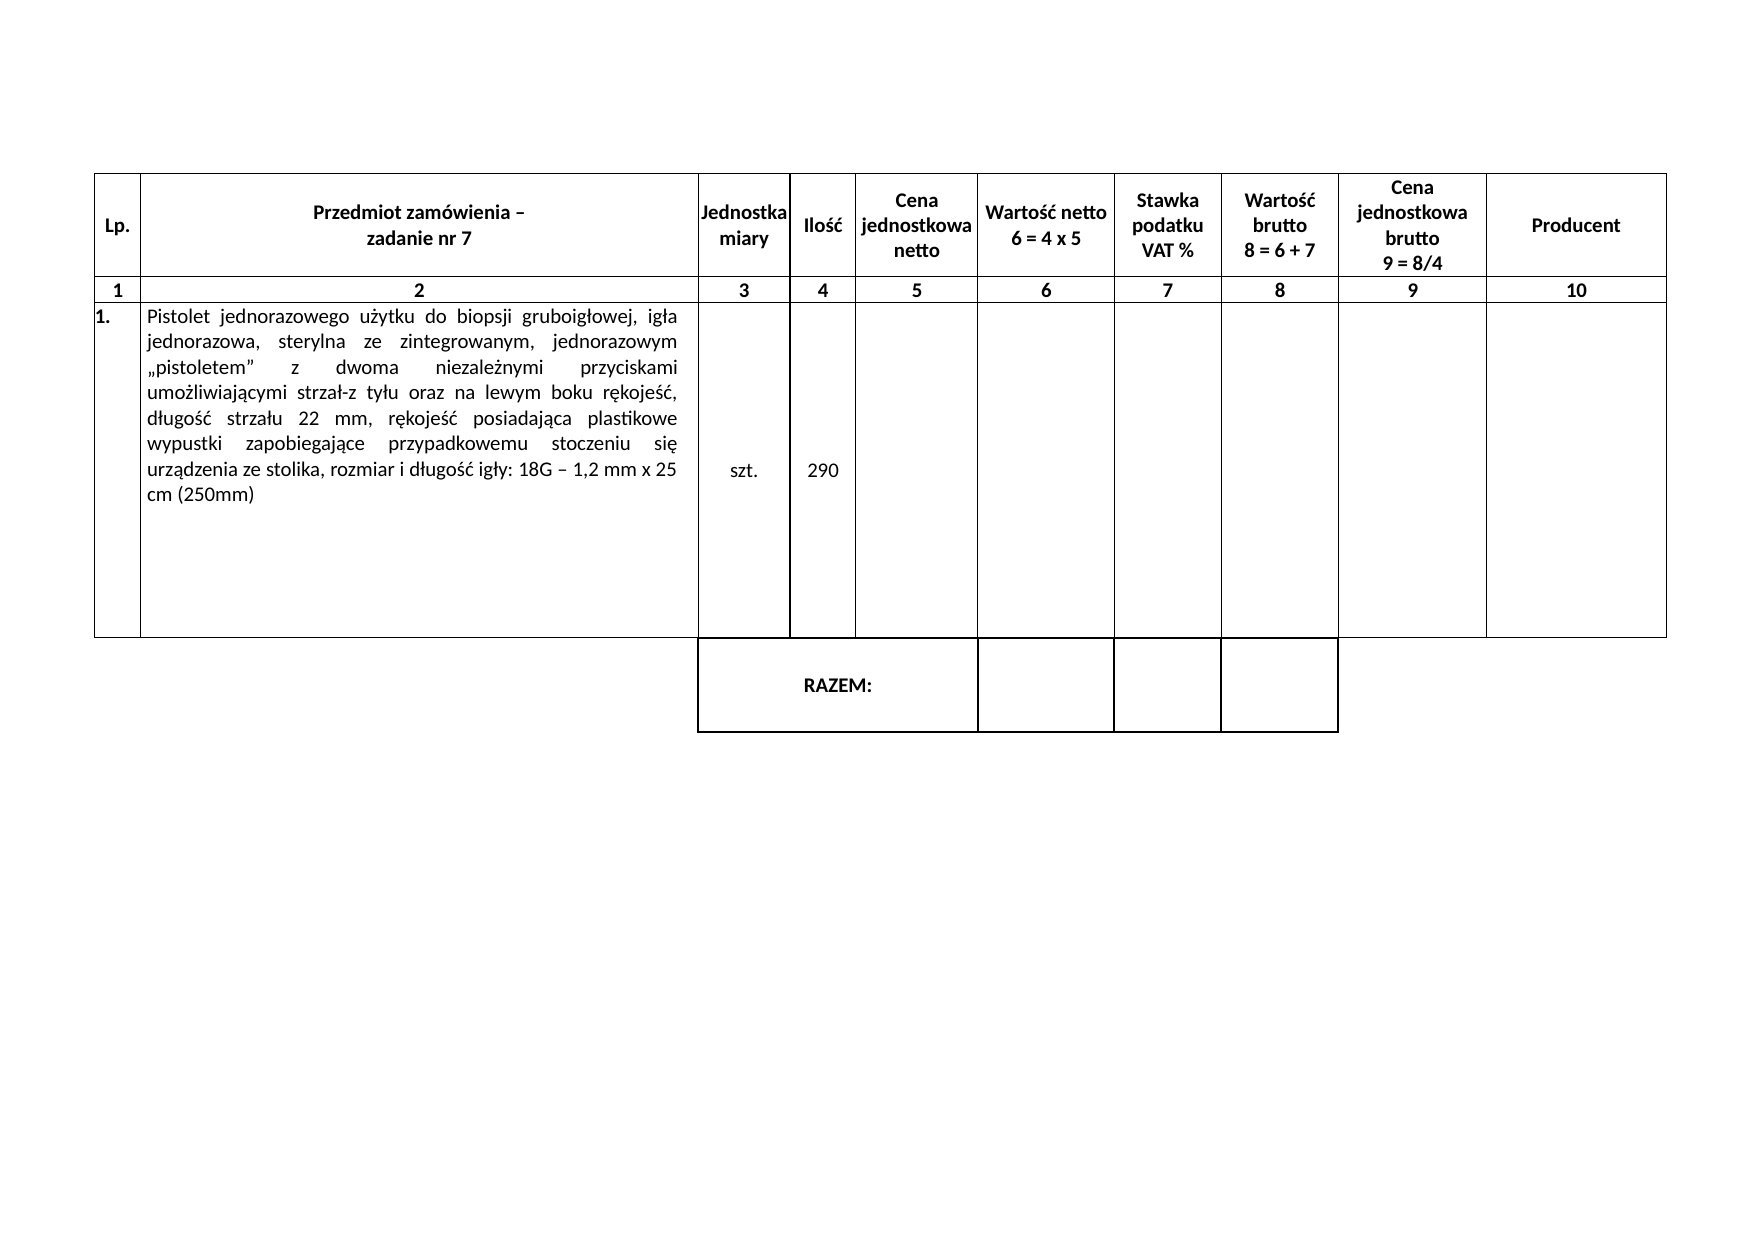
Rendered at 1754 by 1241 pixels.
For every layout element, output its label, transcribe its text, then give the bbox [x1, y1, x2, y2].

table_cell [1679, 276, 1683, 302]
table_header Stawka podatku VAT % [1115, 174, 1221, 276]
table_cell [1679, 302, 1683, 637]
table_cell 1 [95, 277, 140, 302]
table_cell [1666, 637, 1679, 731]
table_cell [978, 303, 1114, 637]
table_cell 1. [95, 303, 140, 637]
table_cell [1115, 639, 1220, 731]
table_header Wartość brutto 8 = 6 + 7 [1222, 174, 1338, 276]
table_cell 5 [856, 277, 977, 302]
table_cell 9 [1339, 277, 1486, 302]
table_cell 290 [791, 303, 855, 637]
table_cell 2 [141, 277, 698, 302]
table_cell [1667, 276, 1679, 302]
table_cell RAZEM: [699, 639, 977, 731]
table_cell [1667, 302, 1679, 637]
table_cell [1487, 638, 1666, 731]
table_cell Pistolet jednorazowego użytku do biopsji gruboigłowej, igła jednorazowa, sterylna ze zintegrowanym, jednorazowym „pistoletem” z dwoma niezależnymi przyciskami umożliwiającymi strzał-z tyłu oraz na lewym boku rękojeść, długość strzału 22 mm, rękojeść posiadająca plastikowe wypustki zapobiegające przypadkowemu stoczeniu się urządzenia ze stolika, rozmiar i długość igły: 18G – 1,2 mm x 25 cm (250mm) [141, 303, 698, 637]
table_cell [1679, 637, 1683, 731]
table_header [1679, 173, 1683, 276]
table_header Lp. [95, 174, 140, 276]
table_cell 6 [978, 277, 1114, 302]
table_cell [140, 638, 697, 731]
table_header Ilość [791, 174, 855, 276]
table_header Jednostka miary [699, 174, 789, 276]
table_cell 7 [1115, 277, 1221, 302]
table_header Producent [1487, 174, 1666, 276]
table_cell [95, 638, 140, 731]
table_header Cena jednostkowa brutto 9 = 8/4 [1339, 174, 1486, 276]
table_header Wartość netto 6 = 4 x 5 [978, 174, 1114, 276]
table_cell 4 [791, 277, 855, 302]
table_cell [1487, 303, 1666, 637]
table_cell [1222, 639, 1337, 731]
table_cell [979, 639, 1113, 731]
table_header Przedmiot zamówienia – zadanie nr 7 [141, 174, 698, 276]
table_cell 8 [1222, 277, 1338, 302]
table_cell szt. [699, 303, 789, 637]
table_cell [1222, 303, 1338, 637]
table_cell [856, 303, 977, 637]
table_cell [1115, 303, 1221, 637]
table_cell [1339, 638, 1487, 731]
table_cell [1339, 303, 1486, 637]
table_cell 10 [1487, 277, 1666, 302]
table_header [1667, 173, 1679, 276]
table_cell 3 [699, 277, 789, 302]
table_header Cena jednostkowa netto [856, 174, 977, 276]
